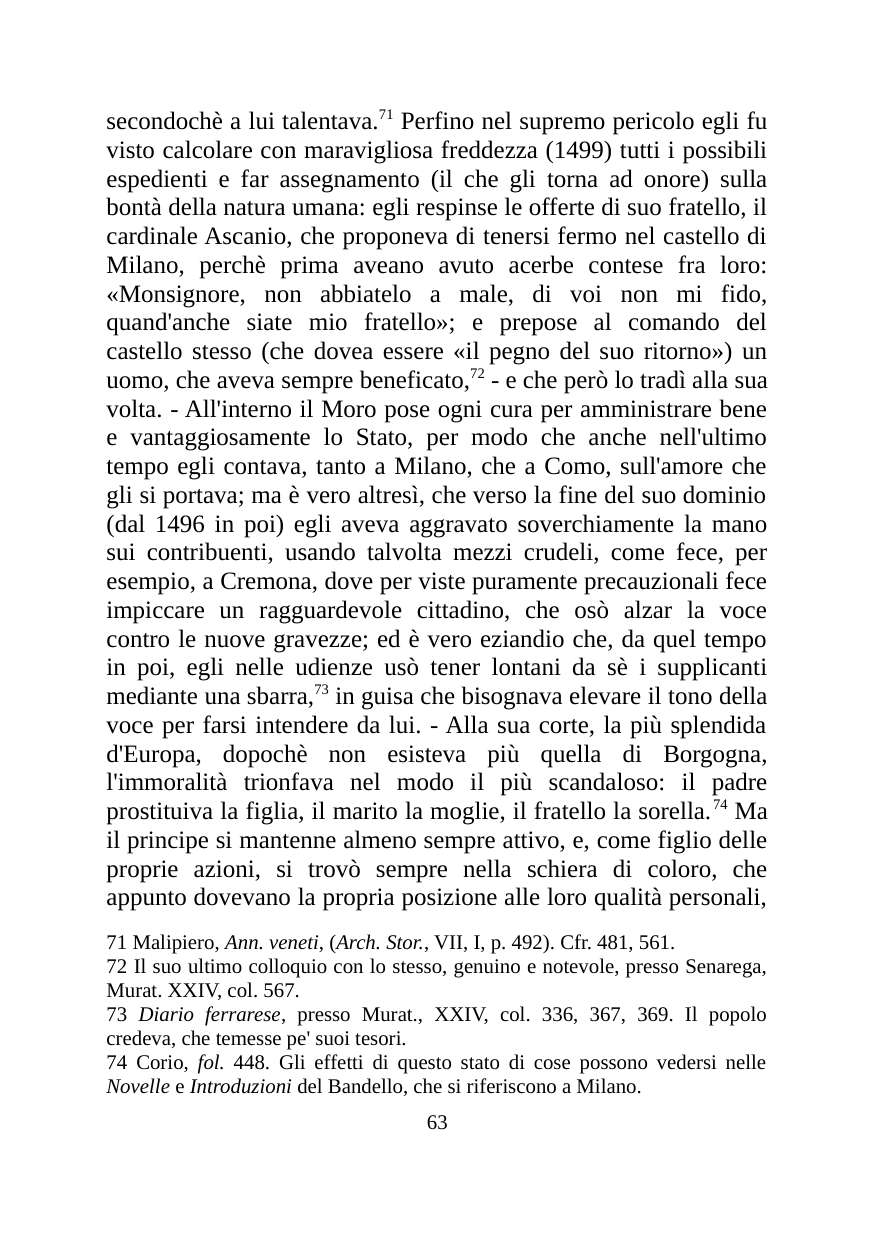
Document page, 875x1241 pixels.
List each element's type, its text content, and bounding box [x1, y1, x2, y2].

text Malipiero, Ann. veneti, (Arch. Stor., VII, I, p. 492). Cfr. 481, 561. [106, 930, 768, 954]
text Il suo ultimo colloquio con lo stesso, genuino e notevole, presso Senarega, Murat. XXIV, col. 567. [106, 954, 768, 1002]
text secondochè a lui talentava. Perfino nel supremo pericolo egli fu visto calcolare con maravigliosa freddezza (1499) tutti i possibili espedienti e far assegnamento (il che gli torna ad onore) sulla bontà della natura umana: egli respinse le offerte di suo fratello, il cardinale Ascanio, che proponeva di tenersi fermo nel castello di Milano, perchè prima aveano avuto acerbe contese fra loro: «Monsignore, non abbiatelo a male, di voi non mi fido, quand'anche siate mio fratello»; e prepose al comando del castello stesso (che dovea essere «il pegno del suo ritorno») un uomo, che aveva sempre beneficato, - e che però lo tradì alla sua volta. - All'interno il Moro pose ogni cura per amministrare bene e vantaggiosamente lo Stato, per modo che anche nell'ultimo tempo egli contava, tanto a Milano, che a Como, sull'amore che gli si portava; ma è vero altresì, che verso la fine del suo dominio (dal 1496 in poi) egli aveva aggravato soverchiamente la mano sui contribuenti, usando talvolta mezzi crudeli, come fece, per esempio, a Cremona, dove per viste puramente precauzionali fece impiccare un ragguardevole cittadino, che osò alzar la voce contro le nuove gravezze; ed è vero eziandio che, da quel tempo in poi, egli nelle udienze usò tener lontani da sè i supplicanti mediante una sbarra, in guisa che bisognava elevare il tono della voce per farsi intendere da lui. - Alla sua corte, la più splendida d'Europa, dopochè non esisteva più quella di Borgogna, l'immoralità trionfava nel modo il più scandaloso: il padre prostituiva la figlia, il marito la moglie, il fratello la sorella. Ma il principe si mantenne almeno sempre attivo, e, come figlio delle proprie azioni, si trovò sempre nella schiera di coloro, che appunto dovevano la propria posizione alle loro qualità personali, [106, 106, 768, 911]
text Corio, fol. 448. Gli effetti di questo stato di cose possono vedersi nelle Novelle e Introduzioni del Bandello, che si riferiscono a Milano. [106, 1050, 768, 1098]
text Diario ferrarese, presso Murat., XXIV, col. 336, 367, 369. Il popolo credeva, che temesse pe' suoi tesori. [106, 1002, 768, 1050]
